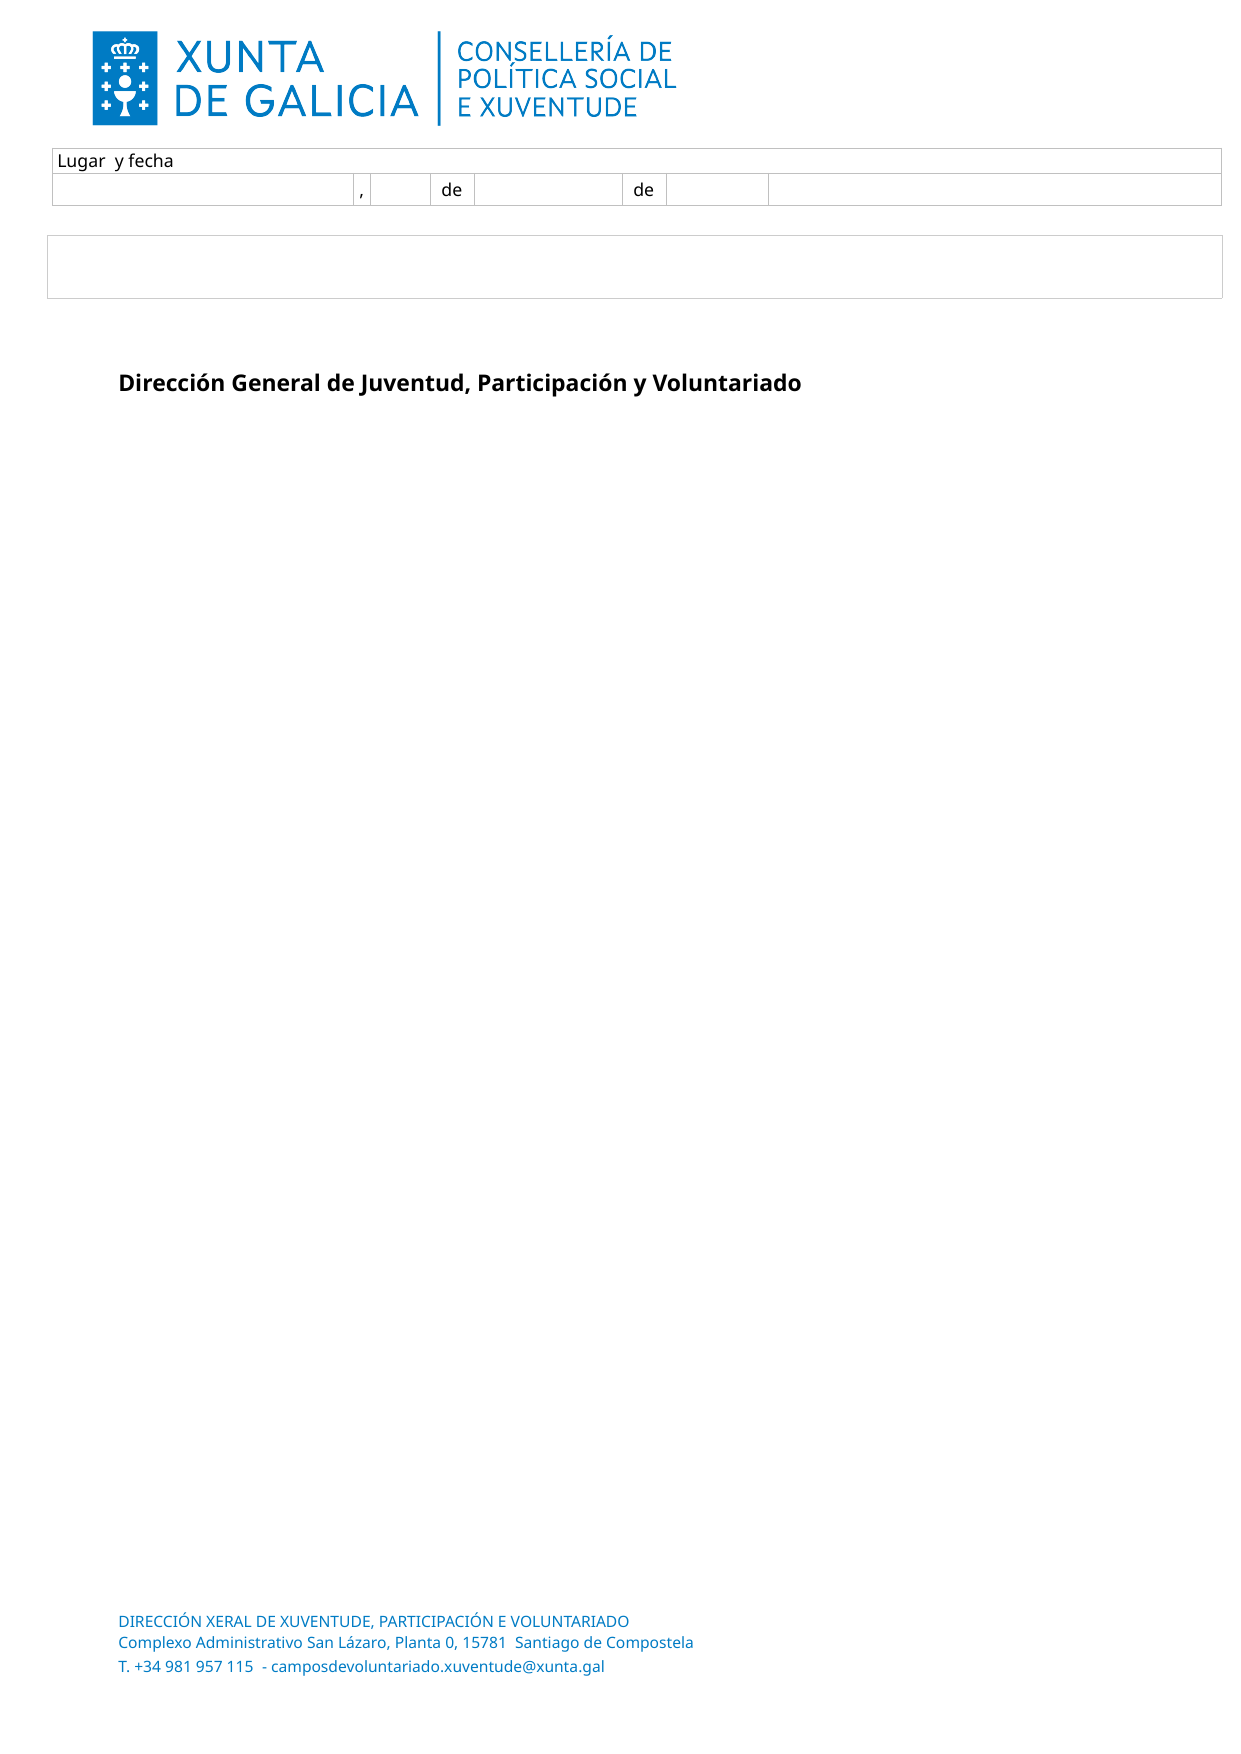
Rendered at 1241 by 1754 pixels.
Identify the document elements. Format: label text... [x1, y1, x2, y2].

table_cell de [431, 174, 474, 205]
table_cell [475, 174, 622, 205]
table_cell [667, 174, 768, 205]
table_header [48, 236, 1222, 298]
table_cell [769, 174, 1221, 205]
text Dirección General de Juventud, Participación y Voluntariado [118, 367, 1140, 398]
table_cell Lugar y fecha [53, 149, 1221, 173]
table_cell de [623, 174, 666, 205]
picture [92, 31, 677, 126]
table_cell [53, 174, 353, 205]
table_cell , [354, 174, 370, 205]
table_cell [371, 174, 430, 205]
